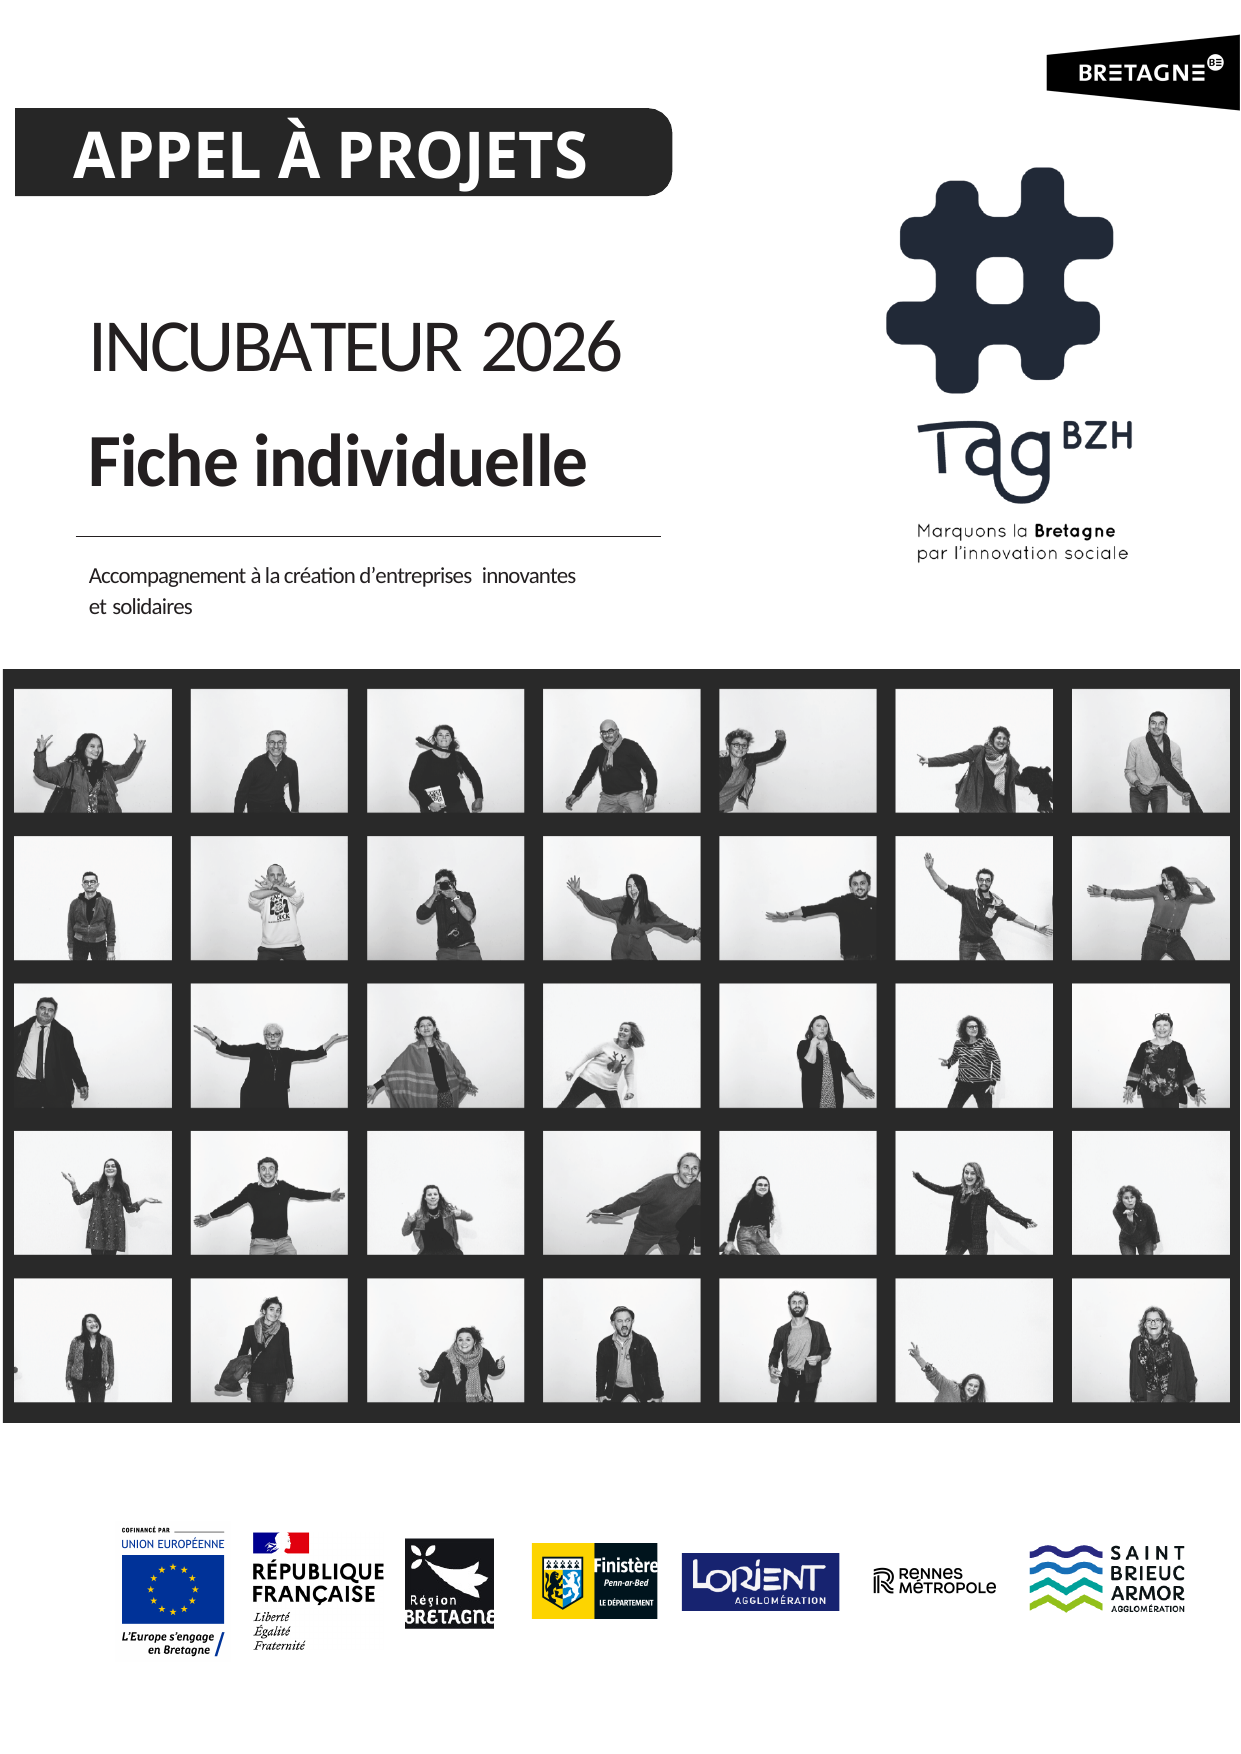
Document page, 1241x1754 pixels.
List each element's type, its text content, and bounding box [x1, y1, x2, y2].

text [974, 299, 1122, 390]
text INCUBATEUR 2026 [88, 299, 940, 390]
subtitle Fiche individuelle [88, 413, 1122, 505]
text Accompagnement à la création d’entreprises innovantes et solidaires [88, 561, 576, 620]
